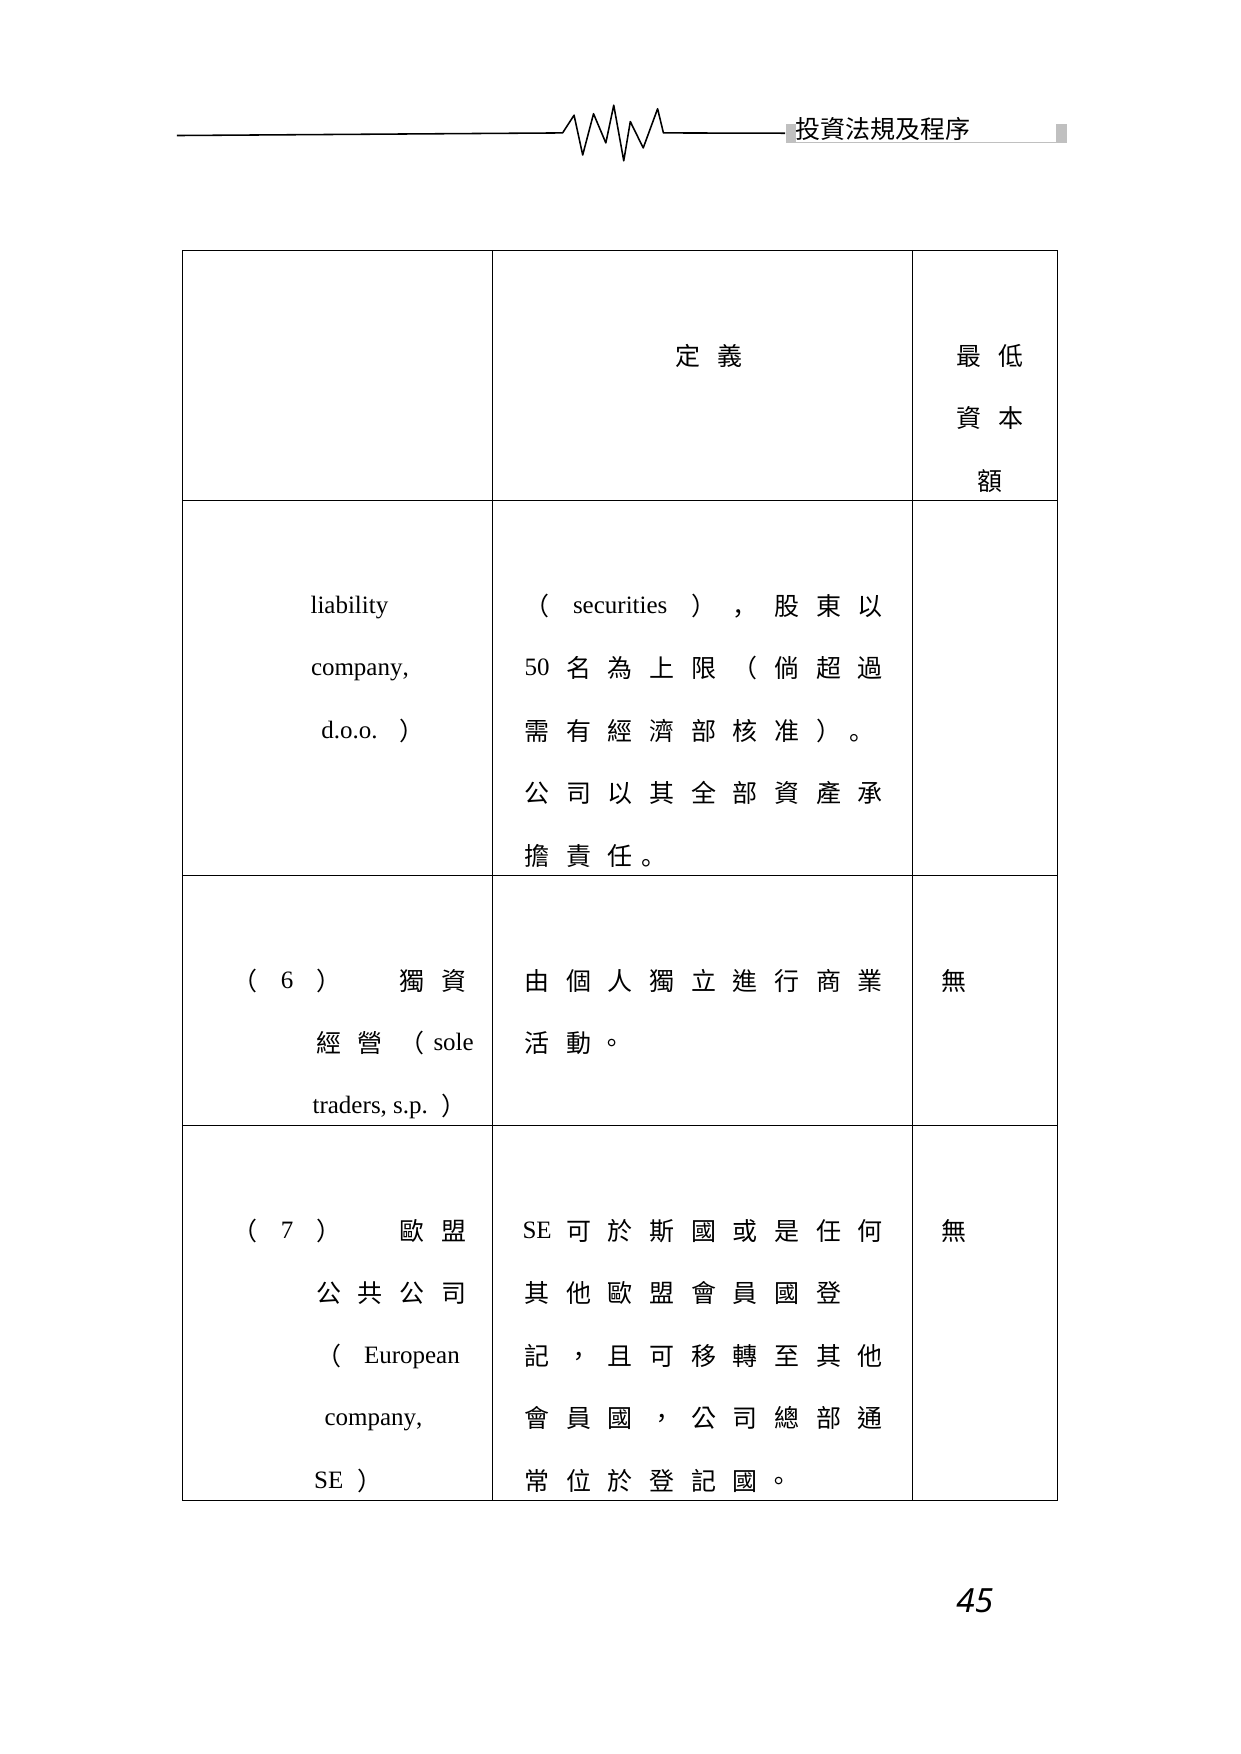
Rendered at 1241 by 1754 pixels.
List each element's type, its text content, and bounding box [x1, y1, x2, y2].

table_header 最低資本額 [913, 251, 1057, 500]
table_cell 無 [913, 1126, 1057, 1500]
table_cell [913, 501, 1057, 875]
table_cell 由個人獨立進行商業活動。 [493, 876, 912, 1125]
table_cell （securities），股東以50名為上限（倘超過需有經濟部核准）。公司以其全部資產承擔責任。 [493, 501, 912, 875]
table_header 定義 [493, 251, 912, 500]
table_cell （6） 獨資經營（sole traders, s.p.） [183, 876, 492, 1125]
table_cell （7） 歐盟公共公司（European company, SE） [183, 1126, 492, 1500]
table_cell 無 [913, 876, 1057, 1125]
table_cell SE可於斯國或是任何其他歐盟會員國登記，且可移轉至其他會員國，公司總部通常位於登記國。 [493, 1126, 912, 1500]
table_cell liability company, d.o.o.） [183, 501, 492, 875]
table_header [183, 251, 492, 500]
